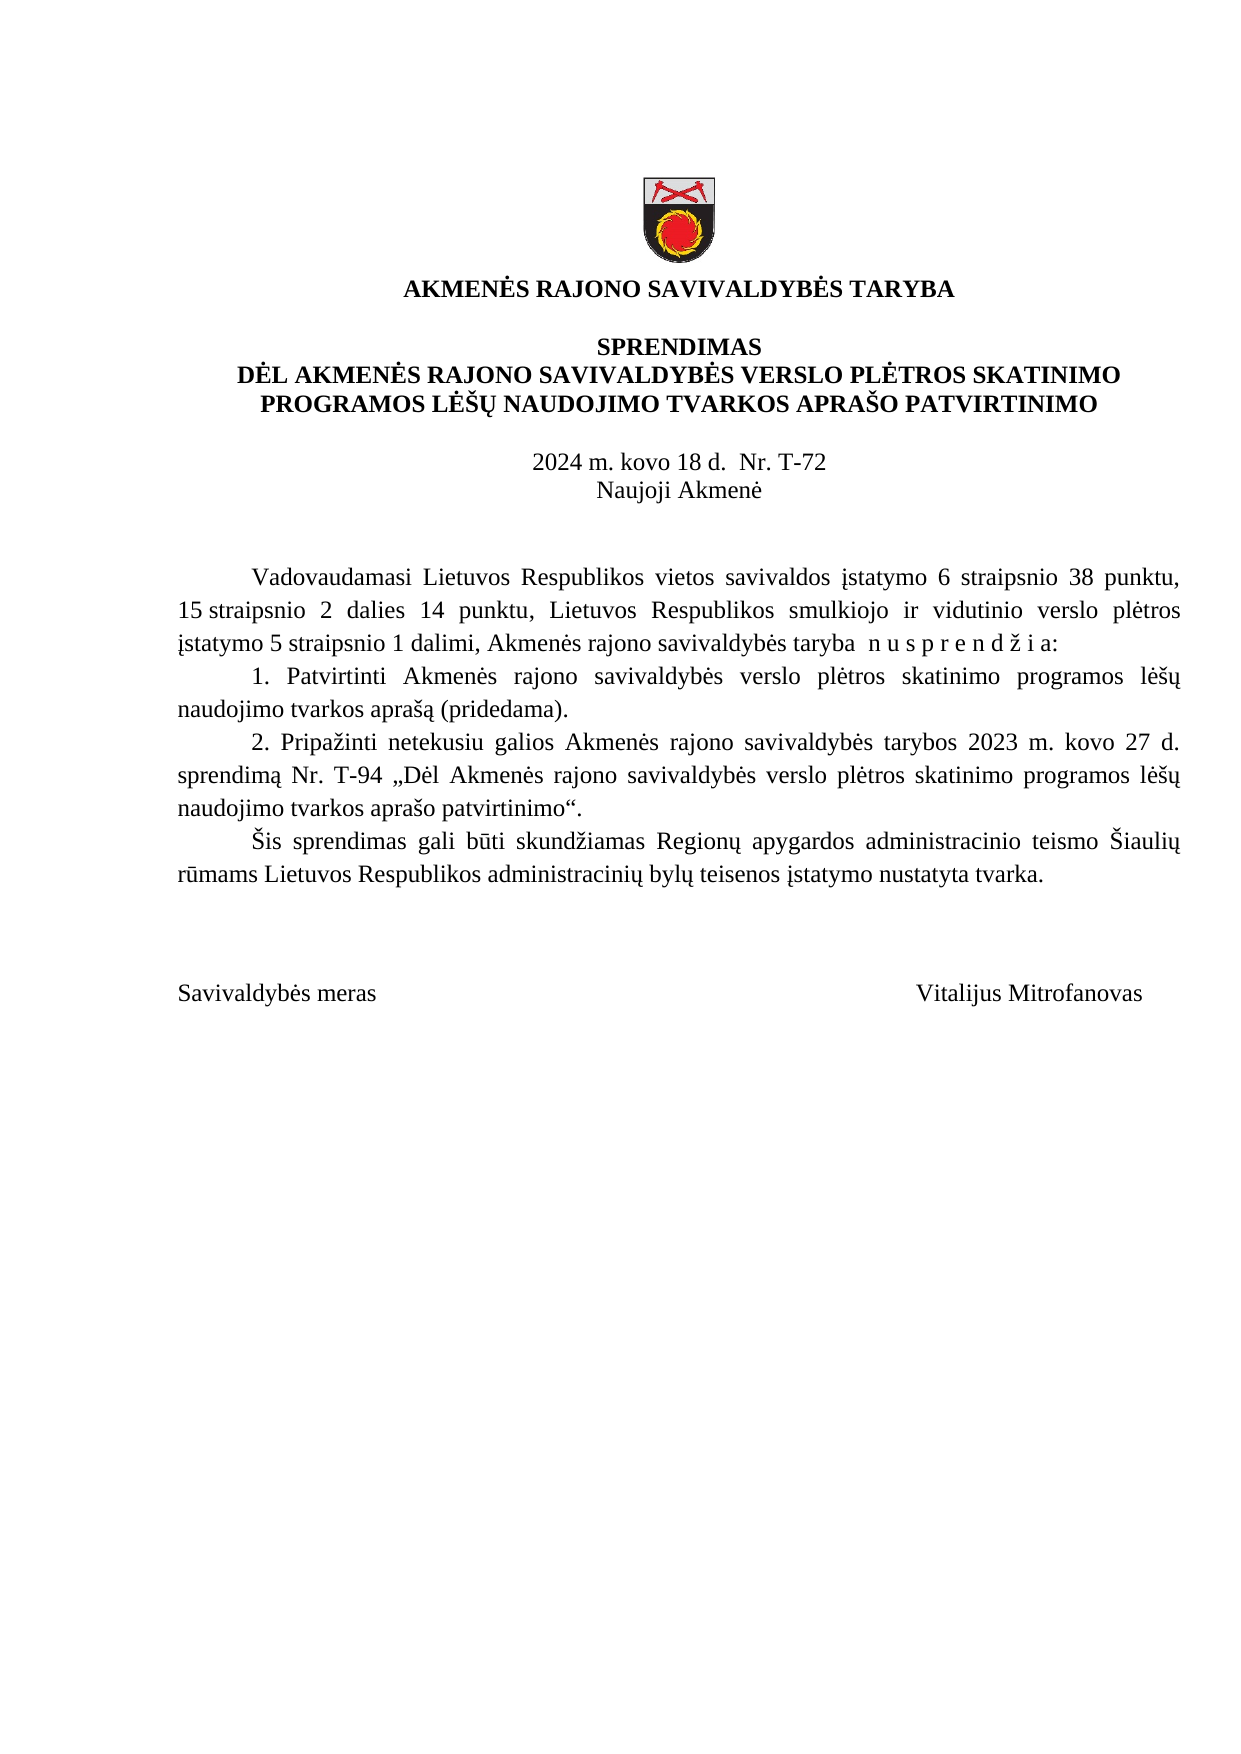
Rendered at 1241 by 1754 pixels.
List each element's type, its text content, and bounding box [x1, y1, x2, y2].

text Šis sprendimas gali būti skundžiamas Regionų apygardos administracinio teismo Šiaulių rūmams Lietuvos Respublikos administracinių bylų teisenos įstatymo nustatyta tvarka. [177, 826, 1181, 888]
text Naujoji Akmenė [177, 476, 1181, 504]
text Vadovaudamasi Lietuvos Respublikos vietos savivaldos įstatymo 6 straipsnio 38 punktu, 15 straipsnio 2 dalies 14 punktu, Lietuvos Respublikos smulkiojo ir vidutinio verslo plėtros įstatymo 5 straipsnio 1 dalimi, Akmenės rajono savivaldybės taryba n u s p r e n d ž i a: [177, 562, 1181, 657]
text 2024 m. kovo 18 d. Nr. T-72 [177, 447, 1181, 476]
text 2. Pripažinti netekusiu galios Akmenės rajono savivaldybės tarybos 2023 m. kovo 27 d. sprendimą Nr. T-94 „Dėl Akmenės rajono savivaldybės verslo plėtros skatinimo programos lėšų naudojimo tvarkos aprašo patvirtinimo“. [177, 727, 1181, 822]
text AKMENĖS RAJONO SAVIVALDYBĖS TARYBA [177, 274, 1181, 303]
text DĖL AKMENĖS RAJONO SAVIVALDYBĖS VERSLO PLĖTROS SKATINIMO PROGRAMOS LĖŠŲ NAUDOJIMO TVARKOS APRAŠO PATVIRTINIMO [177, 361, 1181, 418]
text Savivaldybės meras Vitalijus Mitrofanovas [177, 978, 1181, 1007]
text 1. Patvirtinti Akmenės rajono savivaldybės verslo plėtros skatinimo programos lėšų naudojimo tvarkos aprašą (pridedama). [177, 661, 1181, 723]
text SPRENDIMAS [177, 332, 1181, 361]
